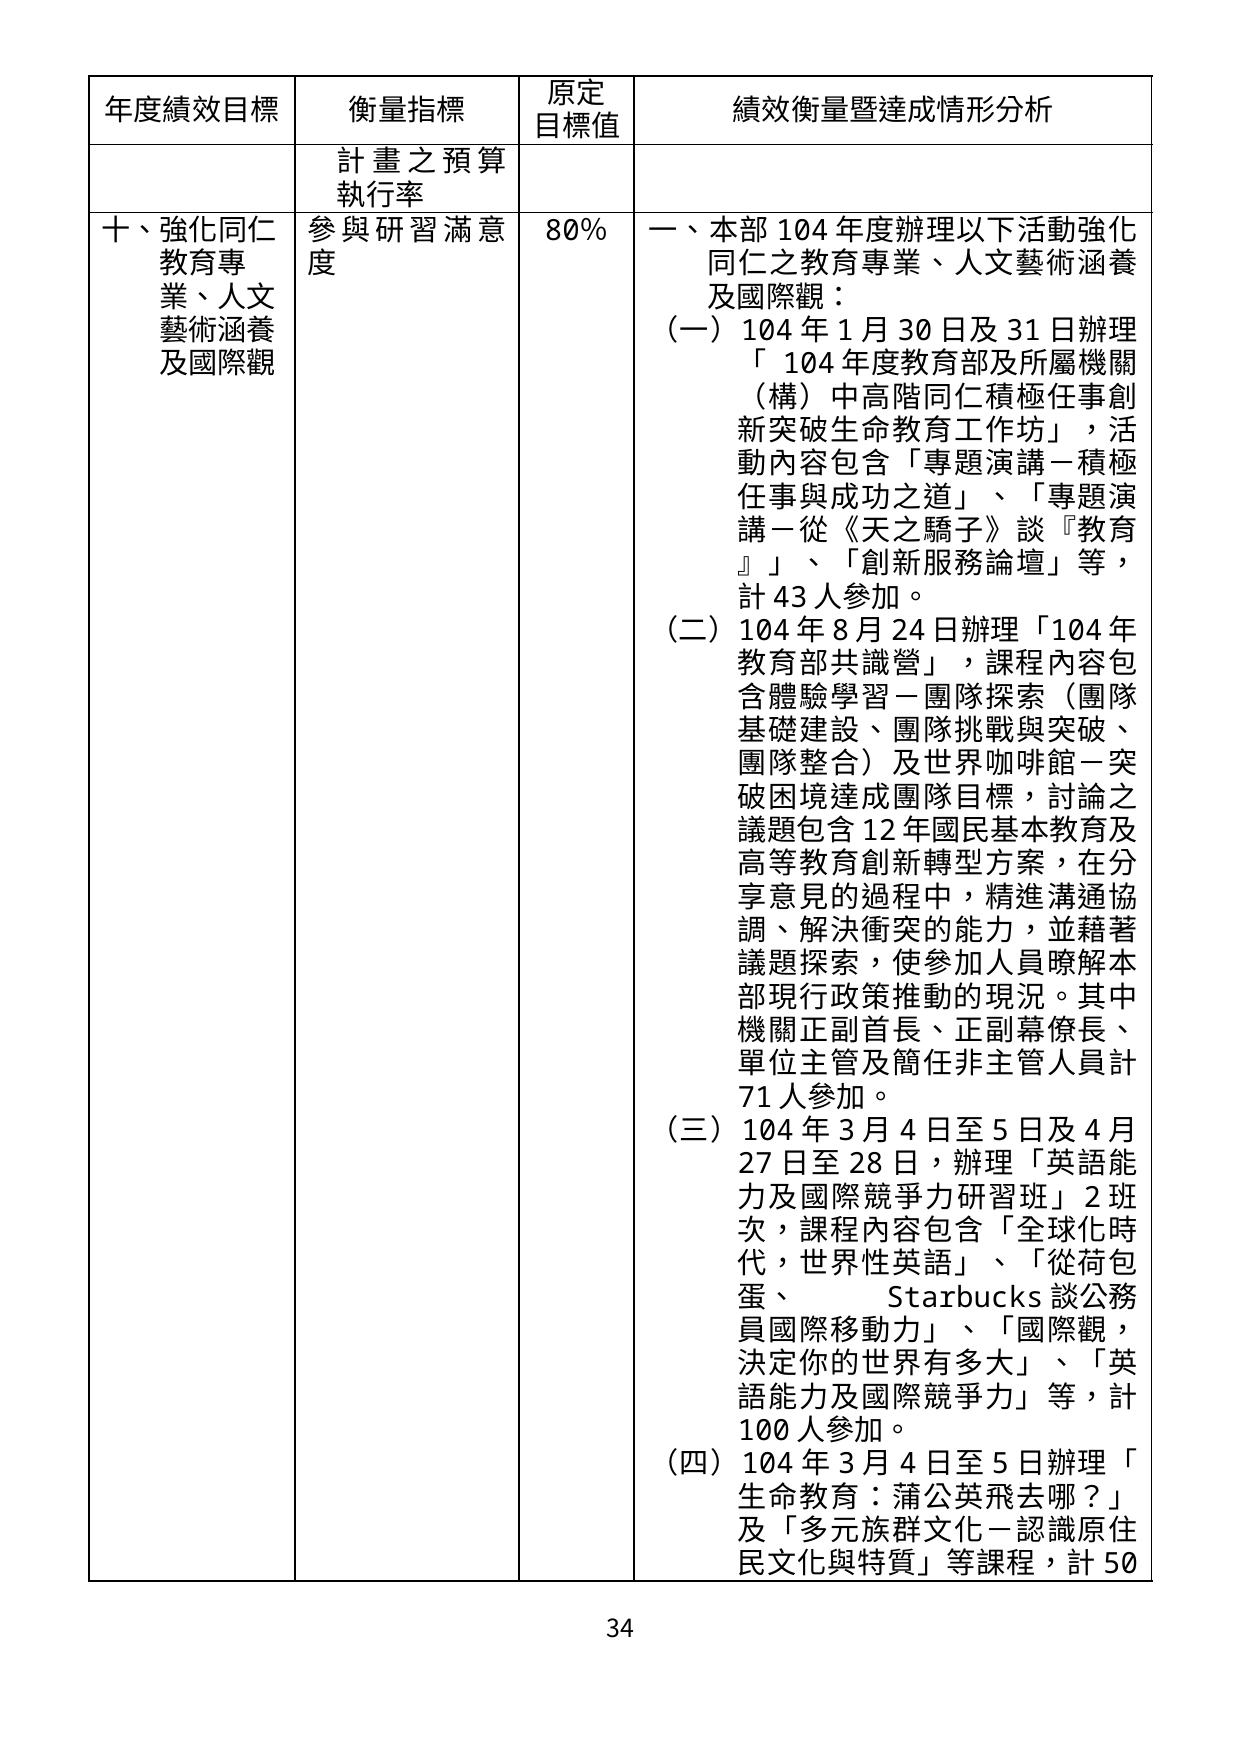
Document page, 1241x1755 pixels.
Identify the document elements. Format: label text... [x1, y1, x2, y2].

table_cell 一、本部104年度辦理以下活動強化同仁之教育專業、人文藝術涵養及國際觀： （一）104年1月30日及31日辦理「 104年度教育部及所屬機關（構）中高階同仁積極任事創新突破生命教育工作坊」，活動內容包含「專題演講－積極任事與成功之道」、「專題演講－從《天之驕子》談『教育』」、「創新服務論壇」等，計43人參加。 （二）104年8月24日辦理「104年教育部共識營」，課程內容包含體驗學習－團隊探索（團隊基礎建設、團隊挑戰與突破、團隊整合）及世界咖啡館－突破困境達成團隊目標，討論之議題包含12年國民基本教育及高等教育創新轉型方案，在分享意見的過程中，精進溝通協調、解決衝突的能力，並藉著議題探索，使參加人員暸解本部現行政策推動的現況。其中機關正副首長、正副幕僚長、單位主管及簡任非主管人員計71人參加。 （三）104年3月4日至5日及4月27日至28日，辦理「英語能力及國際競爭力研習班」2班次，課程內容包含「全球化時代，世界性英語」、「從荷包蛋、 Starbucks談公務員國際移動力」、「國際觀，決定你的世界有多大」、「英語能力及國際競爭力」等，計100人參加。 （四）104年3月4日至5日辦理「生命教育：蒲公英飛去哪？」及「多元族群文化－認識原住民文化與特質」等課程，計50 [635, 213, 1151, 1580]
table_cell 80％ [520, 213, 633, 1580]
table_header 績效衡量暨達成情形分析 [635, 77, 1151, 143]
table_header 年度績效目標 [90, 77, 294, 143]
table_cell 參與研習滿意度 [296, 213, 518, 1580]
table_cell [90, 145, 294, 212]
table_cell 計畫之預算執行率 [296, 145, 518, 212]
table_header 原定 目標值 [520, 77, 633, 143]
table_cell 十、強化同仁教育專業、人文藝術涵養及國際觀 [90, 213, 294, 1580]
table_header 衡量指標 [296, 77, 518, 143]
table_cell [520, 145, 633, 212]
table_cell [635, 145, 1151, 212]
